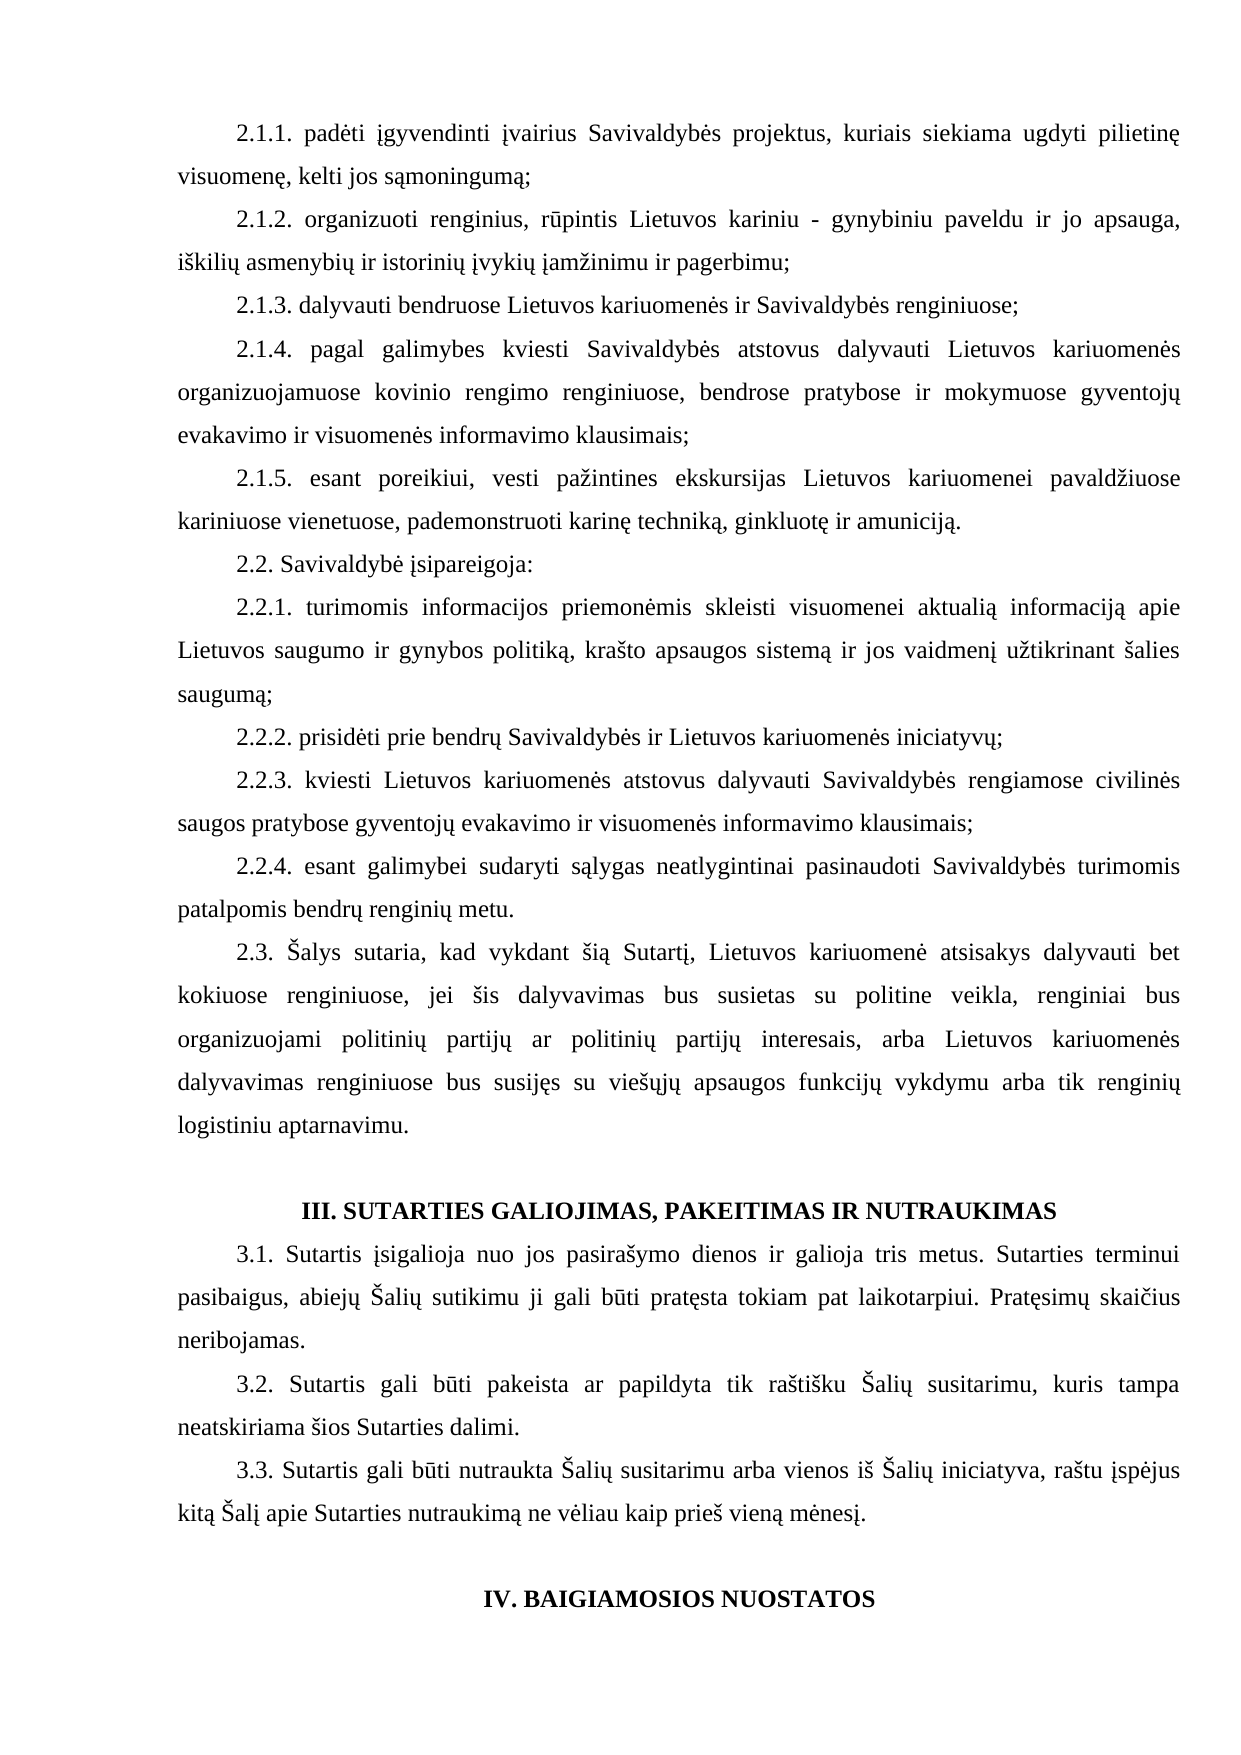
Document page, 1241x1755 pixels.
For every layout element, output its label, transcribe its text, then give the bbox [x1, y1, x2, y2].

text III. SUTARTIES GALIOJIMAS, PAKEITIMAS IR NUTRAUKIMAS [177, 1196, 1181, 1225]
text 2.1.5. esant poreikiui, vesti pažintines ekskursijas Lietuvos kariuomenei pavaldžiuose kariniuose vienetuose, pademonstruoti karinę techniką, ginkluotę ir amuniciją. [177, 463, 1181, 535]
text 2.1.2. organizuoti renginius, rūpintis Lietuvos kariniu - gynybiniu paveldu ir jo apsauga, iškilių asmenybių ir istorinių įvykių įamžinimu ir pagerbimu; [177, 204, 1181, 276]
text 2.1.1. padėti įgyvendinti įvairius Savivaldybės projektus, kuriais siekiama ugdyti pilietinę visuomenę, kelti jos sąmoningumą; [177, 118, 1181, 190]
text 2.2.4. esant galimybei sudaryti sąlygas neatlygintinai pasinaudoti Savivaldybės turimomis patalpomis bendrų renginių metu. [177, 851, 1181, 923]
text 2.1.3. dalyvauti bendruose Lietuvos kariuomenės ir Savivaldybės renginiuose; [177, 291, 1181, 319]
text 3.1. Sutartis įsigalioja nuo jos pasirašymo dienos ir galioja tris metus. Sutarties terminui pasibaigus, abiejų Šalių sutikimu ji gali būti pratęsta tokiam pat laikotarpiui. Pratęsimų skaičius neribojamas. [177, 1239, 1181, 1354]
text 2.3. Šalys sutaria, kad vykdant šią Sutartį, Lietuvos kariuomenė atsisakys dalyvauti bet kokiuose renginiuose, jei šis dalyvavimas bus susietas su politine veikla, renginiai bus organizuojami politinių partijų ar politinių partijų interesais, arba Lietuvos kariuomenės dalyvavimas renginiuose bus susijęs su viešųjų apsaugos funkcijų vykdymu arba tik renginių logistiniu aptarnavimu. [177, 937, 1181, 1139]
text 2.2.1. turimomis informacijos priemonėmis skleisti visuomenei aktualią informaciją apie Lietuvos saugumo ir gynybos politiką, krašto apsaugos sistemą ir jos vaidmenį užtikrinant šalies saugumą; [177, 592, 1181, 707]
text 2.2. Savivaldybė įsipareigoja: [177, 549, 1181, 578]
text 2.1.4. pagal galimybes kviesti Savivaldybės atstovus dalyvauti Lietuvos kariuomenės organizuojamuose kovinio rengimo renginiuose, bendrose pratybose ir mokymuose gyventojų evakavimo ir visuomenės informavimo klausimais; [177, 334, 1181, 449]
text 2.2.3. kviesti Lietuvos kariuomenės atstovus dalyvauti Savivaldybės rengiamose civilinės saugos pratybose gyventojų evakavimo ir visuomenės informavimo klausimais; [177, 765, 1181, 837]
text 2.2.2. prisidėti prie bendrų Savivaldybės ir Lietuvos kariuomenės iniciatyvų; [177, 722, 1181, 751]
text 3.3. Sutartis gali būti nutraukta Šalių susitarimu arba vienos iš Šalių iniciatyva, raštu įspėjus kitą Šalį apie Sutarties nutraukimą ne vėliau kaip prieš vieną mėnesį. [177, 1455, 1181, 1527]
text IV. BAIGIAMOSIOS NUOSTATOS [177, 1584, 1181, 1613]
text 3.2. Sutartis gali būti pakeista ar papildyta tik raštišku Šalių susitarimu, kuris tampa neatskiriama šios Sutarties dalimi. [177, 1369, 1181, 1441]
